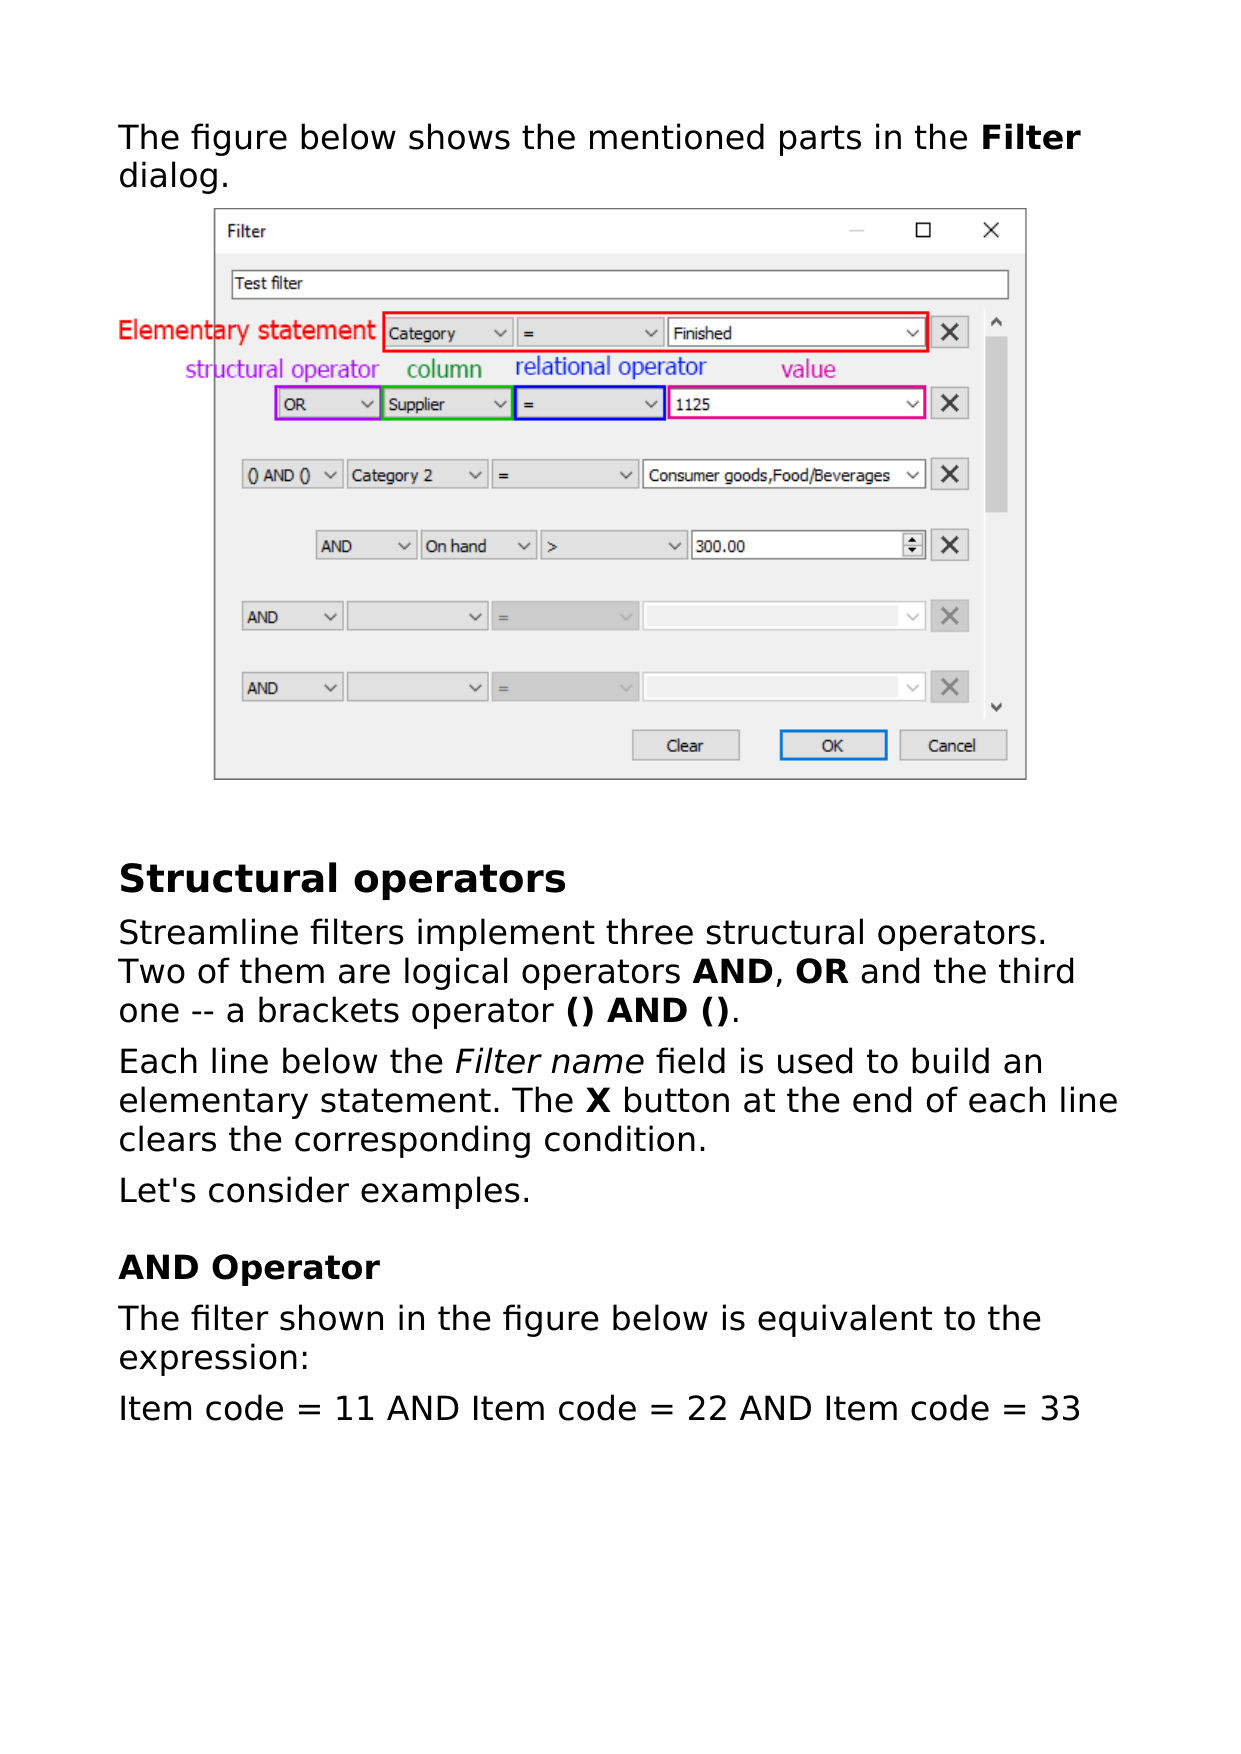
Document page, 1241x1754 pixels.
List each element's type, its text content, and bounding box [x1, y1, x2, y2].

text The filter shown in the figure below is equivalent to the expression: [118, 1299, 1122, 1377]
text The figure below shows the mentioned parts in the Filter dialog. [118, 118, 1122, 196]
text Each line below the Filter name field is used to build an elementary statement. The X button at the end of each line clears the corresponding condition. [118, 1043, 1122, 1159]
subtitle Structural operators [118, 856, 1122, 901]
subtitle AND Operator [118, 1248, 1122, 1287]
text Item code = 11 AND Item code = 22 AND Item code = 33 [118, 1390, 1122, 1429]
text Streamline filters implement three structural operators. Two of them are logical operators AND, OR and the third one -- a brackets operator () AND (). [118, 914, 1122, 1030]
text Let's consider examples. [118, 1172, 1122, 1211]
picture [118, 208, 1123, 780]
